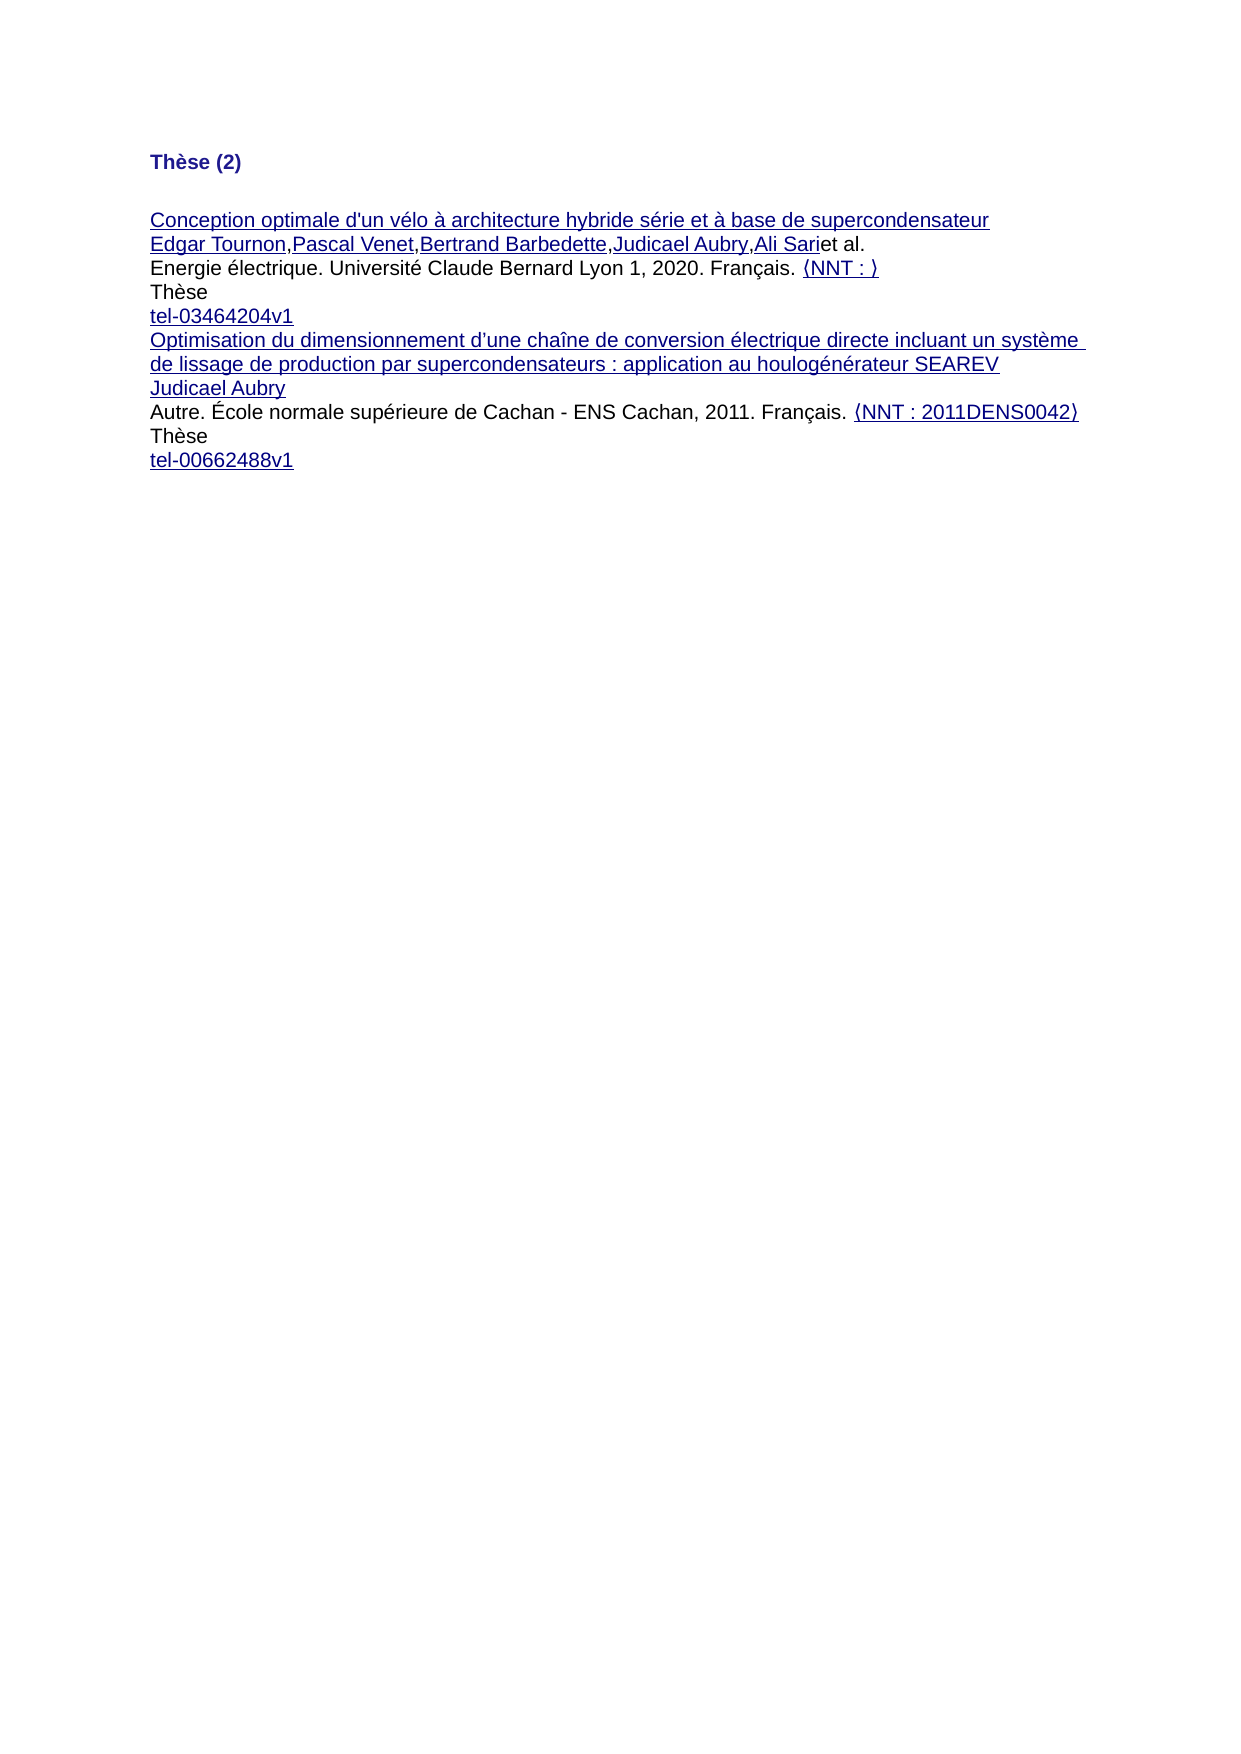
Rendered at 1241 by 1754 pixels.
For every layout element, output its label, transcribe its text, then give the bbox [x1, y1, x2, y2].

table_header Conception optimale d'un vélo à architecture hybride série et à base de supercondensateur Edgar Tournon,Pascal Venet,Bertrand Barbedette,Judicael Aubry,Ali Sariet al. Energie électrique. Université Claude Bernard Lyon 1, 2020. Français. ⟨NNT : ⟩ Thèse tel-03464204v1 [150, 208, 1090, 328]
subtitle Thèse (2) [150, 150, 1090, 174]
table_cell Optimisation du dimensionnement d’une chaîne de conversion électrique directe incluant un système de lissage de production par supercondensateurs : application au houlogénérateur SEAREV Judicael Aubry Autre. École normale supérieure de Cachan - ENS Cachan, 2011. Français. ⟨NNT : 2011DENS0042⟩ Thèse tel-00662488v1 [150, 328, 1090, 472]
